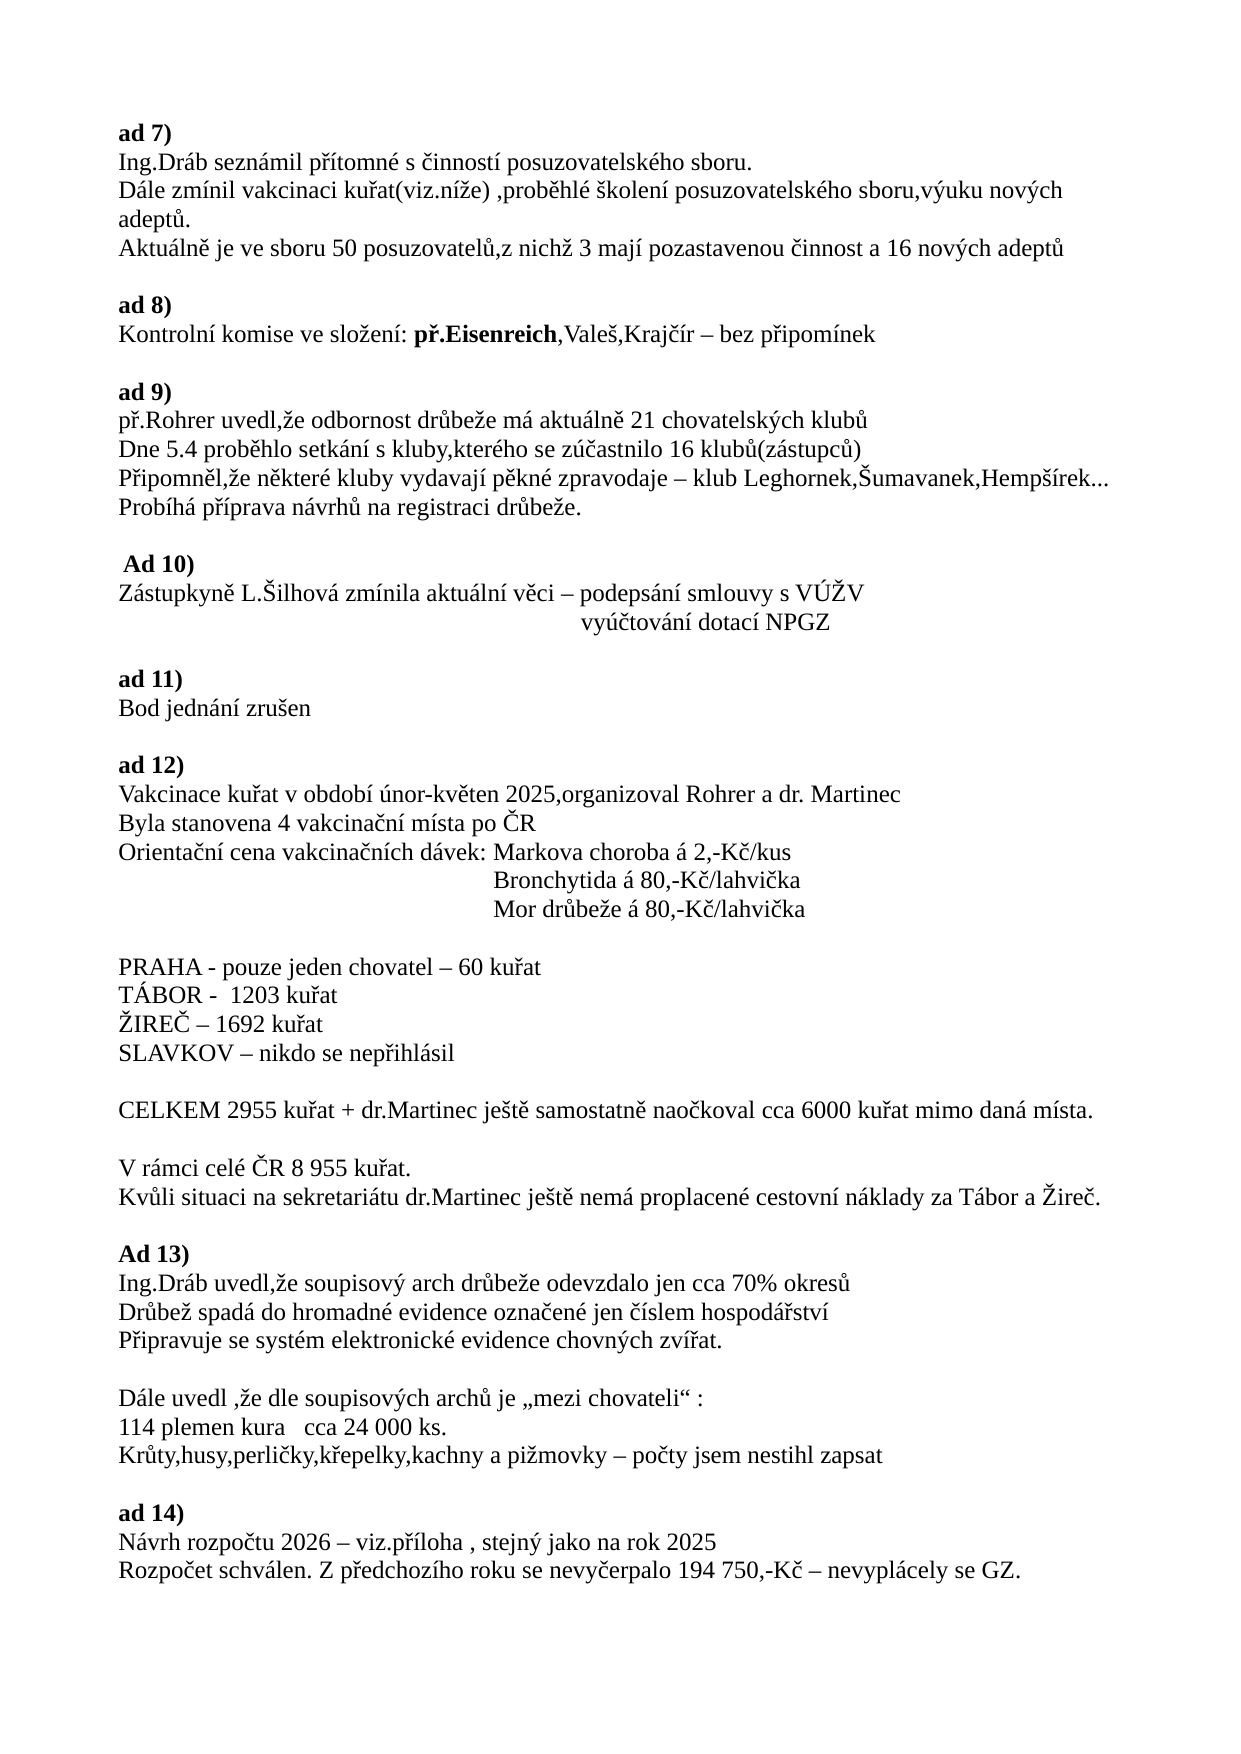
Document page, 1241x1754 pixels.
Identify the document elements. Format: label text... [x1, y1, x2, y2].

text Byla stanovena 4 vakcinační místa po ČR [118, 808, 1122, 837]
text Ad 10) [118, 549, 1122, 578]
text Krůty,husy,perličky,křepelky,kachny a pižmovky – počty jsem nestihl zapsat [118, 1441, 1122, 1469]
text ad 8) [118, 291, 1122, 319]
text Připomněl,že některé kluby vydavají pěkné zpravodaje – klub Leghornek,Šumavanek,Hempšírek... [118, 463, 1122, 492]
text Orientační cena vakcinačních dávek: Markova choroba á 2,-Kč/kus [118, 837, 1122, 866]
text Zástupkyně L.Šilhová zmínila aktuální věci – podepsání smlouvy s VÚŽV [118, 578, 1122, 607]
text ad 12) [118, 751, 1122, 779]
text Dne 5.4 proběhlo setkání s kluby,kterého se zúčastnilo 16 klubů(zástupců) [118, 434, 1122, 463]
text ad 9) [118, 377, 1122, 406]
text 114 plemen kura cca 24 000 ks. [118, 1412, 1122, 1441]
text Návrh rozpočtu 2026 – viz.příloha , stejný jako na rok 2025 [118, 1527, 1122, 1556]
text Probíhá příprava návrhů na registraci drůbeže. [118, 492, 1122, 521]
text ad 11) [118, 664, 1122, 693]
text Drůbež spadá do hromadné evidence označené jen číslem hospodářství [118, 1297, 1122, 1326]
text TÁBOR - 1203 kuřat [118, 981, 1122, 1009]
text Rozpočet schválen. Z předchozího roku se nevyčerpalo 194 750,-Kč – nevyplácely se GZ. [118, 1556, 1122, 1584]
text př.Rohrer uvedl,že odbornost drůbeže má aktuálně 21 chovatelských klubů [118, 406, 1122, 434]
text SLAVKOV – nikdo se nepřihlásil [118, 1038, 1122, 1067]
text Vakcinace kuřat v období únor-květen 2025,organizoval Rohrer a dr. Martinec [118, 779, 1122, 808]
text Ad 13) [118, 1239, 1122, 1268]
text Ing.Dráb uvedl,že soupisový arch drůbeže odevzdalo jen cca 70% okresů [118, 1268, 1122, 1297]
text Kontrolní komise ve složení: př.Eisenreich,Valeš,Krajčír – bez připomínek [118, 319, 1122, 348]
text CELKEM 2955 kuřat + dr.Martinec ještě samostatně naočkoval cca 6000 kuřat mimo daná místa. [118, 1096, 1122, 1124]
text ad 7) [118, 118, 1122, 147]
text Ing.Dráb seznámil přítomné s činností posuzovatelského sboru. [118, 147, 1122, 176]
text V rámci celé ČR 8 955 kuřat. [118, 1153, 1122, 1182]
text Připravuje se systém elektronické evidence chovných zvířat. [118, 1326, 1122, 1354]
text Dále uvedl ,že dle soupisových archů je „mezi chovateli“ : [118, 1383, 1122, 1412]
text Bod jednání zrušen [118, 693, 1122, 722]
text ad 14) [118, 1498, 1122, 1527]
text vyúčtování dotací NPGZ [118, 607, 1122, 636]
text Bronchytida á 80,-Kč/lahvička [118, 866, 1122, 894]
text Dále zmínil vakcinaci kuřat(viz.níže) ,proběhlé školení posuzovatelského sboru,výuku nových adeptů. [118, 176, 1122, 233]
text ŽIREČ – 1692 kuřat [118, 1009, 1122, 1038]
text Kvůli situaci na sekretariátu dr.Martinec ještě nemá proplacené cestovní náklady za Tábor a Žireč. [118, 1182, 1122, 1211]
text Aktuálně je ve sboru 50 posuzovatelů,z nichž 3 mají pozastavenou činnost a 16 nových adeptů [118, 233, 1122, 262]
text Mor drůbeže á 80,-Kč/lahvička [118, 894, 1122, 923]
text PRAHA - pouze jeden chovatel – 60 kuřat [118, 952, 1122, 981]
